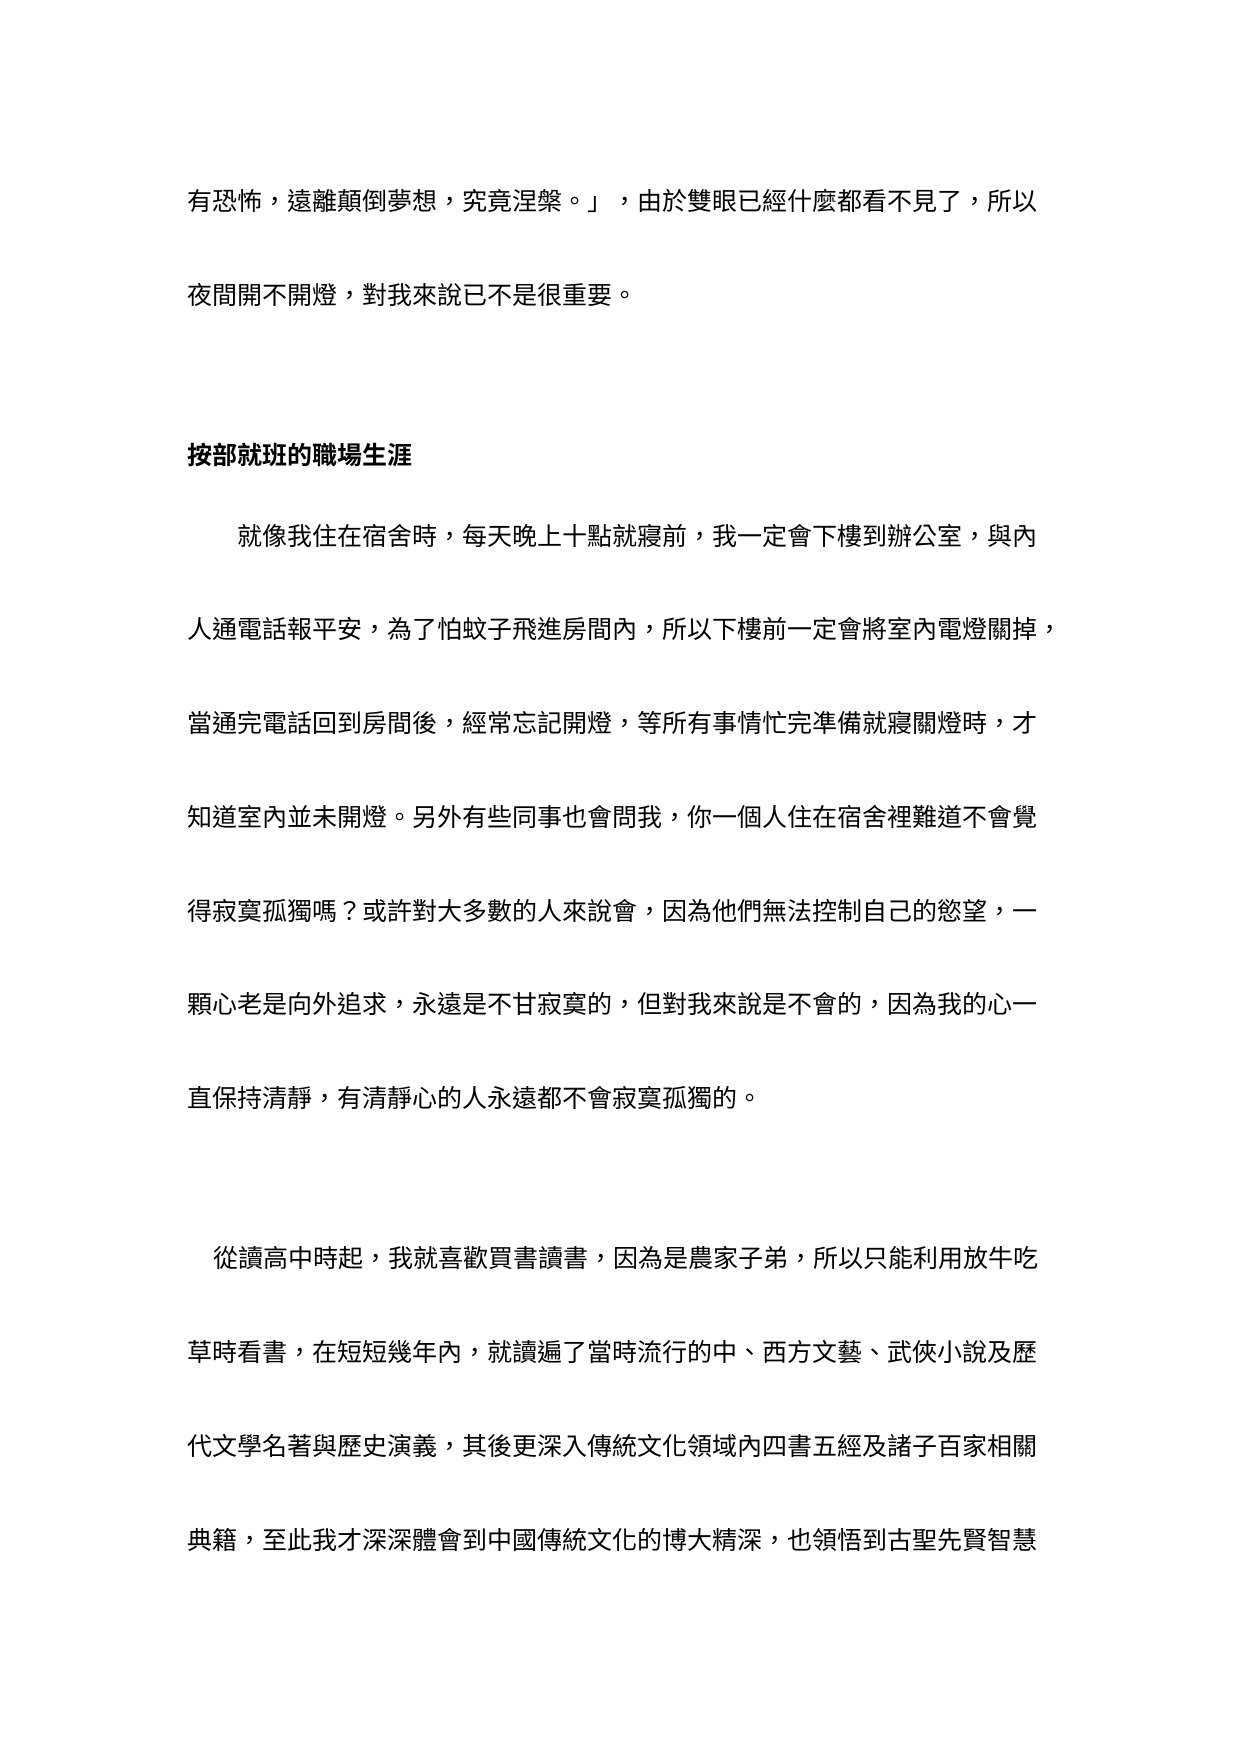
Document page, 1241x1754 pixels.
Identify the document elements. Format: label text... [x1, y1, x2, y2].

text 就像我住在宿舍時，每天晚上十點就寢前，我一定會下樓到辦公室，與內人通電話報平安，為了怕蚊子飛進房間內，所以下樓前一定會將室內電燈關掉，當通完電話回到房間後，經常忘記開燈，等所有事情忙完凖備就寢關燈時，才知道室內並未開燈。另外有些同事也會問我，你一個人住在宿舍裡難道不會覺得寂寞孤獨嗎？或許對大多數的人來說會，因為他們無法控制自己的慾望，一顆心老是向外追求，永遠是不甘寂寞的，但對我來說是不會的，因為我的心一直保持清靜，有清靜心的人永遠都不會寂寞孤獨的。 [187, 493, 1053, 1118]
text 按部就班的職場生涯 [187, 412, 1053, 474]
text 或許就是這樣規律的生活模式，每週只呆在家中兩天，其餘五天都在上班場所，外在干擾因素減少了，加上密集聽經聞法接受了佛法的薰陶，我的心由往昔的雜亂胡思亂想慢慢清靜下來，在清靜的思緒中，我似乎約略悟到宇宙人生的事實真象，那就是凡事都有其因果定數，因緣俱足果報就現前，種善因得善果種惡因得惡果，不是任何一個人所能預期和逃避的，而且既定現前之果報是永遠無法改變與恢復的，就像我的雙眼為什麼會失明？他卻不會，鄰居某先生為什麼會跛腳？我卻不會，那是因為我和他和鄰居某先生都各有其應背負的因果關係，就像喜歡酒後開車的人容易發生車禍，不用功讀書的人成績一定不好，又如我的雙眼既已失明連中西醫都無法治好，那麼我就是痛哭流涕頭撞牆壁，也是一樣無法讓雙眼恢復光明，既然如此那何不放下面對現實呢？所以明白了這個道理後，對雙眼的失明我慢慢的釋懷了，從此再也不會難過痛苦，真如佛教一代大德印光法師法語所云：「天下事皆有其因緣，其事之成與否，皆其因緣所使，雖有令成令壞之人，其實際之權力，乃在我之前因，而不在彼之現緣也，明乎此，則樂天知命，不怨不尤，素位而行，無入而不自得矣。」。在領悟了宇宙人生事實真象後，我的自信心逐漸建立起來，記得在剛搬入宿舍居住時，因為有很多的同事是來自北、中、南各縣市，所以住宿舍的人非常多，晚上不是聚在一起聊天就是喝茶非常熱鬧，直到民國九十七年八月機關被合併後，我所服務的單位被裁併成為一個小組室，偌大的宿舍只剩我一人在居住，有一天晚上同事拿東西到宿舍給我，他一走進我的房間，馬上對我說：「李叔好恐怖哦！為什麼不把走道上的電燈全部打開？要是只有我一個人，絕對不敢住在這裡！」，一般說來，絕大多數的人怕黑怕鬼，而且這棟宿舍曾經發生過靈異事件，所以那位同事會有這樣的念頭也就可以理解的，但對我來說已無關緊要，因為我已經能做得了自己的主人，心能轉境而不被境轉，天下事皆有其因緣有什麼好害怕的呢？就如般若波羅密多心經中所云：「心無罣礙，無罣礙故，無有恐怖，遠離顛倒夢想，究竟涅槃。」，由於雙眼已經什麼都看不見了，所以夜間開不開燈，對我來說已不是很重要。 [187, 158, 1053, 314]
text 從讀高中時起，我就喜歡買書讀書，因為是農家子弟，所以只能利用放牛吃草時看書，在短短幾年內，就讀遍了當時流行的中、西方文藝、武俠小說及歷代文學名著與歷史演義，其後更深入傳統文化領域內四書五經及諸子百家相關典籍，至此我才深深體會到中國傳統文化的博大精深，也領悟到古聖先賢智慧的偉大與深遠，尤其對他們進則出將入相治國治民兼善天下，時不我予則退隱山林教化一方的人生態度，令我非常的欽佩與敬仰，所以傳統文化孝、悌、忠、信、禮、義、亷、恥做人做事的八大中心綱目，也就成為我日後立身行事的基本凖則。所以大約於二十歲之後，我就將這些道理力行實踐，應用於日常生活中，閒暇時就到同村莊或隔壁鄉鎮年長親友，跟他們噓寒問暖聊聊天，有時抽空為鄰居住在外縣市或在服兵役中的子女寫信或回信，有時為年長不識字親友到郵局或農會信用部存款或提款，有時則陪鄰居長者到醫院看診等等，從年輕時就培養了代人之勞成人之美樂於服務他人的熱誠，所以在進入職場後，我依然抱著這種信念及態度與同仁們相處，我所服務的機關是內政部營建署所屬的單位，在雙眼失明前後直到退休，都是在人事室擔任課員，經常幫助同仁解決一些個人人事方面的問題，或個人感情及其他日常生活方面的瑣事，有時他們會向我尋問有關佛教修行方面，或盆景的栽培等相關問題，我都會毫無保留的告訴他們，因為同仁知道我曾經參加過長生學會高級班的研習，所以他們身體若有小毛病或不舒服時，都會到人事室來拜託我替他們調整，就這樣一路走來與同仁們的互動，一直保持良好的狀態，所以在我雙眼開始衰退模糊時，同仁們都會主動的幫助我，直到雙眼完全看不見成為重度視障者後，在職場日常生活中，若遭遇了障礙或其他自己能力有所不足應付時，他們都會很熱心更主動的協助我完成，舉如寢室內生活用品的補充，或臨時到醫院看診等，其後我們單位首長更特別的為我指定一位同仁專責協助我，所以我才能一直很順利的上班到民國一百年七月初辦理退休正式離開職場。 [187, 1215, 1053, 1559]
